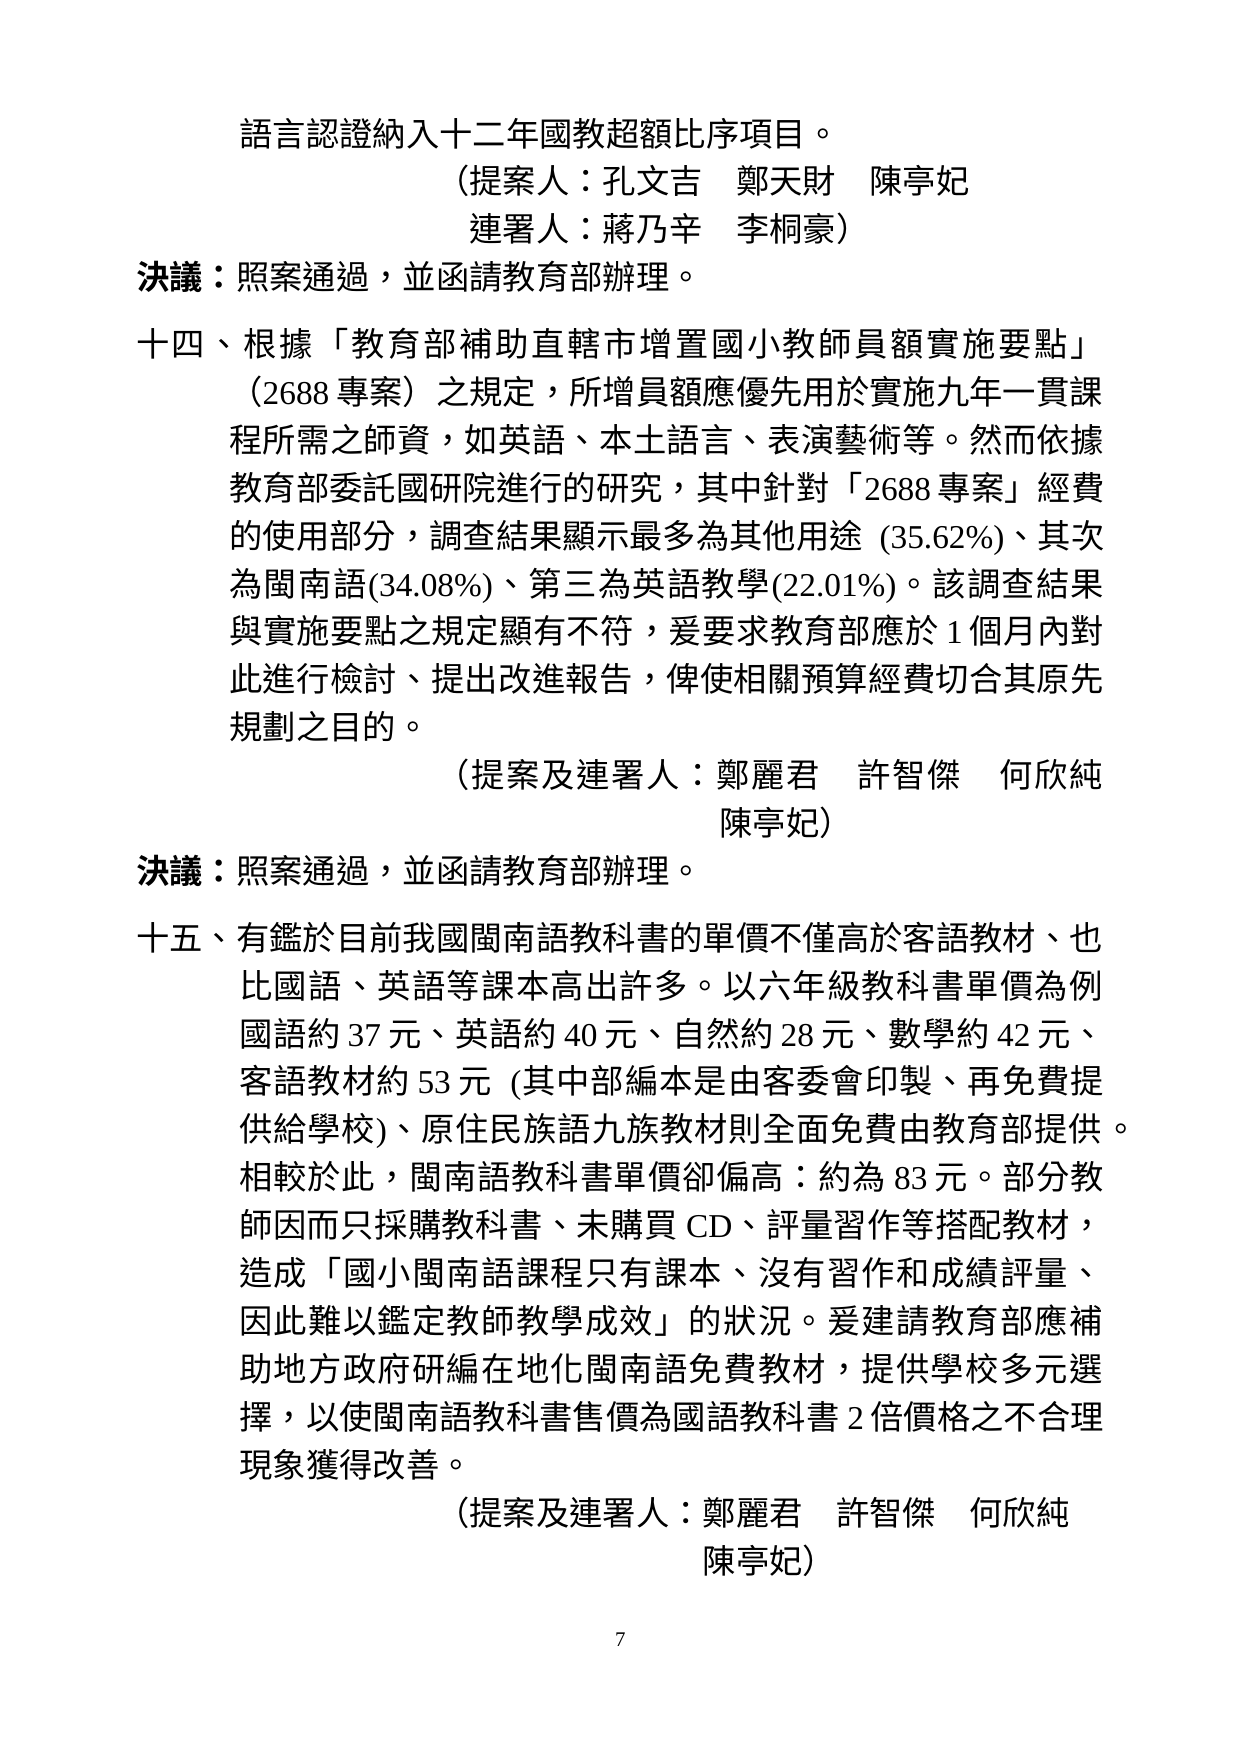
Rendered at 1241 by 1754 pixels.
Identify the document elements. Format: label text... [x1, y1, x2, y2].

text 連署人：蔣乃辛 李桐豪） [136, 203, 1104, 251]
text 十四、根據「教育部補助直轄市增置國小教師員額實施要點」（2688專案）之規定，所增員額應優先用於實施九年一貫課程所需之師資，如英語、本土語言、表演藝術等。然而依據教育部委託國研院進行的研究，其中針對「2688專案」經費的使用部分，調查結果顯示最多為其他用途 (35.62%)、其次為閩南語(34.08%)、第三為英語教學(22.01%)。該調查結果與實施要點之規定顯有不符，爰要求教育部應於1個月內對此進行檢討、提出改進報告，俾使相關預算經費切合其原先規劃之目的。 [136, 318, 1104, 749]
text 陳亭妃） [703, 1535, 1104, 1583]
text （提案及連署人：鄭麗君 許智傑 何欣純 [136, 1487, 1104, 1535]
text 決議：照案通過，並函請教育部辦理。 [136, 251, 1104, 299]
text 十五、有鑑於目前我國閩南語教科書的單價不僅高於客語教材、也比國語、英語等課本高出許多。以六年級教科書單價為例：國語約37元、英語約40元、自然約28元、數學約42元、客語教材約53元 (其中部編本是由客委會印製、再免費提供給學校)、原住民族語九族教材則全面免費由教育部提供。相較於此，閩南語教科書單價卻偏高：約為83元。部分教師因而只採購教科書、未購買CD、評量習作等搭配教材，造成「國小閩南語課程只有課本、沒有習作和成績評量、因此難以鑑定教師教學成效」的狀況。爰建請教育部應補助地方政府研編在地化閩南語免費教材，提供學校多元選擇，以使閩南語教科書售價為國語教科書2倍價格之不合理現象獲得改善。 [136, 912, 1104, 1487]
text 十三、目前十二年國教免試入學高中職超額比序項目中，除台南區外，各招生區並未依據《原住民學生升學優待及原住民公費留學辦法》，針對取得原住民文化及語言能力證明者加分。十二年國教政策比序項目若未列入此一族語認證通過之加分機制，恐降低族語學習誘因，降低學校推動族語教學意願，也嚴重影響目前族語教師教學權益。目前「原住民學生升學優待及原住民公費留學辦法」為教育法規命令，請教育部研議要求自103年度起將原住民族語言及其他本土語言認證納入十二年國教超額比序項目。 [136, 108, 1104, 156]
text （提案及連署人：鄭麗君 許智傑 何欣純 陳亭妃） [436, 749, 1104, 845]
text 決議：照案通過，並函請教育部辦理。 [136, 845, 1104, 893]
text （提案人：孔文吉 鄭天財 陳亭妃 [136, 156, 1104, 203]
